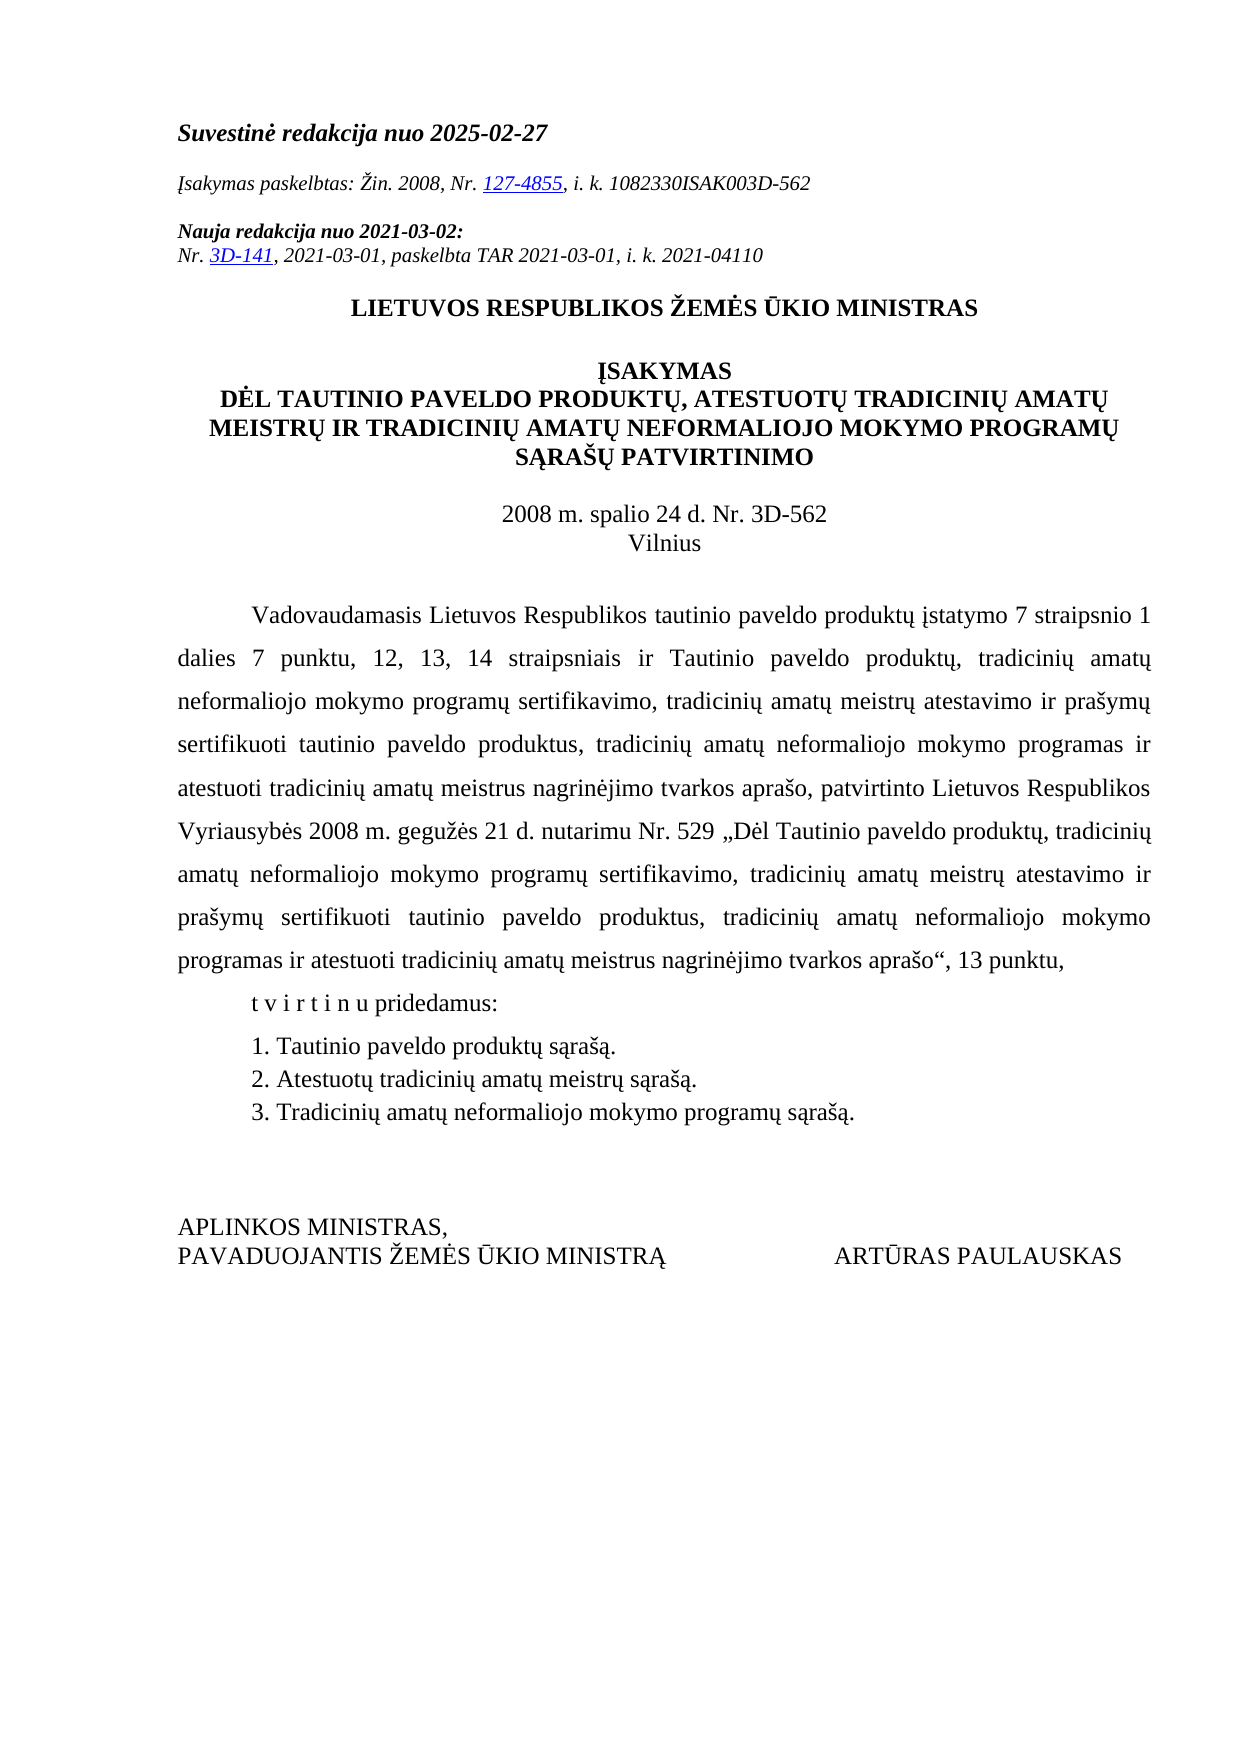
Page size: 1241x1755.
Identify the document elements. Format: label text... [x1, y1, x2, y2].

text PAVADUOJANTIS ŽEMĖS ŪKIO MINISTRĄ ARTŪRAS PAULAUSKAS [177, 1241, 1152, 1270]
text t v i r t i n u pridedamus: [177, 988, 1152, 1017]
text Įsakymas paskelbtas: Žin. 2008, Nr. 127-4855, i. k. 1082330ISAK003D-562 [177, 171, 1152, 195]
text Nr. 3D-141, 2021-03-01, paskelbta TAR 2021-03-01, i. k. 2021-04110 [177, 243, 1152, 267]
text 2. Atestuotų tradicinių amatų meistrų sąrašą. [177, 1064, 1152, 1093]
text APLINKOS MINISTRAS, [177, 1212, 1152, 1241]
text Vadovaudamasis Lietuvos Respublikos tautinio paveldo produktų įstatymo 7 straipsnio 1 dalies 7 punktu, 12, 13, 14 straipsniais ir Tautinio paveldo produktų, tradicinių amatų neformaliojo mokymo programų sertifikavimo, tradicinių amatų meistrų atestavimo ir prašymų sertifikuoti tautinio paveldo produktus, tradicinių amatų neformaliojo mokymo programas ir atestuoti tradicinių amatų meistrus nagrinėjimo tvarkos aprašo, patvirtinto Lietuvos Respublikos Vyriausybės 2008 m. gegužės 21 d. nutarimu Nr. 529 „Dėl Tautinio paveldo produktų, tradicinių amatų neformaliojo mokymo programų sertifikavimo, tradicinių amatų meistrų atestavimo ir prašymų sertifikuoti tautinio paveldo produktus, tradicinių amatų neformaliojo mokymo programas ir atestuoti tradicinių amatų meistrus nagrinėjimo tvarkos aprašo“, 13 punktu, [177, 600, 1152, 974]
text ĮSAKYMAS [177, 356, 1152, 384]
text Nauja redakcija nuo 2021-03-02: [177, 219, 1152, 243]
text 1. Tautinio paveldo produktų sąrašą. [177, 1031, 1152, 1060]
text LIETUVOS RESPUBLIKOS ŽEMĖS ŪKIO MINISTRAS [177, 293, 1152, 322]
text DĖL TAUTINIO PAVELDO PRODUKTŲ, ATESTUOTŲ TRADICINIŲ AMATŲ MEISTRŲ IR TRADICINIŲ AMATŲ NEFORMALIOJO MOKYMO PROGRAMŲ SĄRAŠŲ PATVIRTINIMO [177, 384, 1152, 471]
text 2008 m. spalio 24 d. Nr. 3D-562 [177, 499, 1152, 528]
text Vilnius [177, 528, 1152, 557]
text 3. Tradicinių amatų neformaliojo mokymo programų sąrašą. [177, 1097, 1152, 1126]
text Suvestinė redakcija nuo 2025-02-27 [177, 118, 1152, 147]
